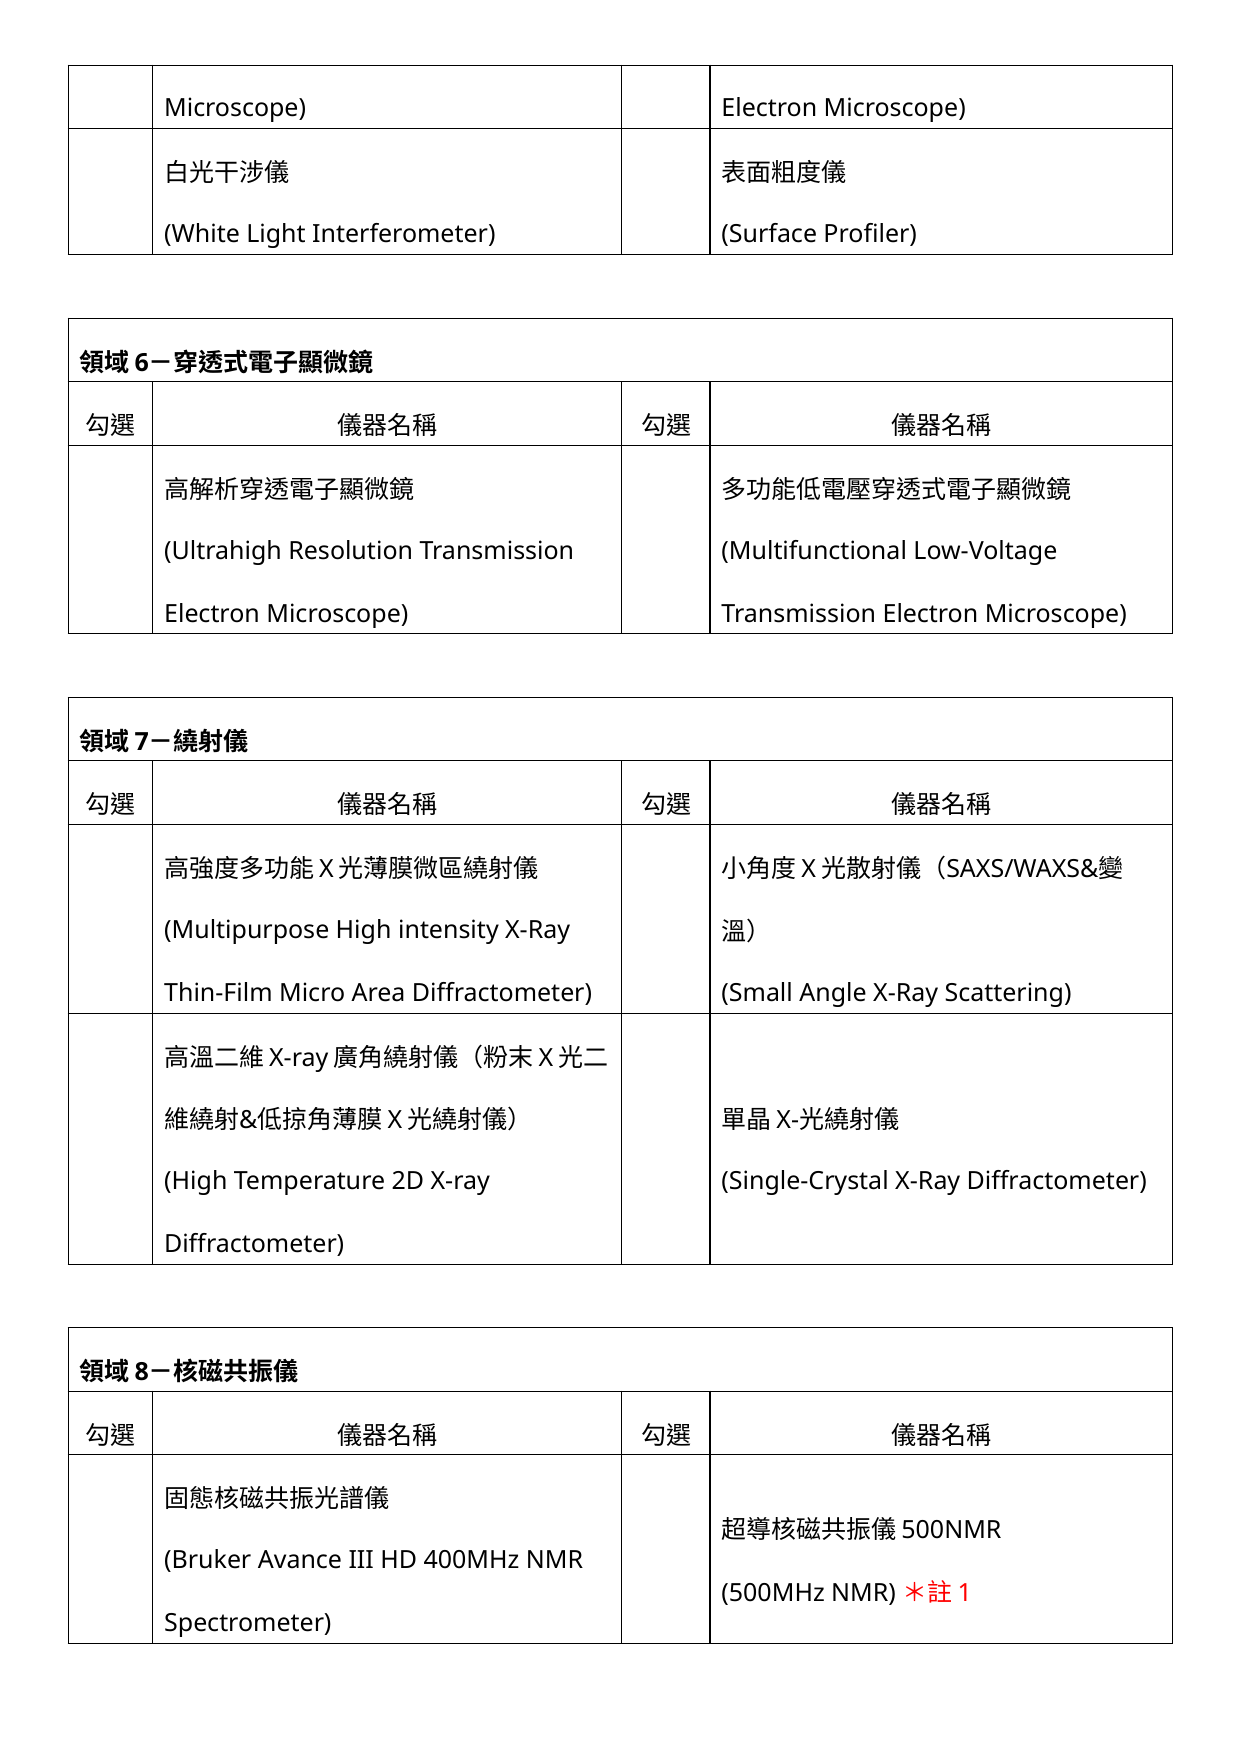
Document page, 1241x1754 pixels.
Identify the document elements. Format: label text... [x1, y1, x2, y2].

table_cell 超導核磁共振儀500NMR (500MHz NMR) ＊註1 [711, 1455, 1172, 1643]
table_cell [622, 129, 709, 254]
table_header 領域7－繞射儀 [69, 698, 1172, 760]
table_cell 儀器名稱 [153, 382, 621, 445]
table_cell 勾選 [622, 382, 709, 445]
table_cell 勾選 [69, 1392, 152, 1454]
table_cell 勾選 [69, 761, 152, 824]
table_cell 勾選 [622, 761, 709, 824]
table_cell [69, 66, 152, 128]
table_cell [622, 1455, 709, 1643]
table_cell 固態核磁共振光譜儀 (Bruker Avance III HD 400MHz NMR Spectrometer) [153, 1455, 621, 1643]
table_cell [622, 66, 709, 128]
table_cell 表面粗度儀 (Surface Profiler) [711, 129, 1172, 254]
table_cell 單晶X-光繞射儀 (Single-Crystal X-Ray Diffractometer) [711, 1014, 1172, 1263]
table_cell 儀器名稱 [711, 761, 1172, 824]
table_cell [622, 825, 709, 1012]
table_header 領域6－穿透式電子顯微鏡 [69, 319, 1172, 381]
table_cell [69, 1455, 152, 1643]
table_cell [69, 1014, 152, 1263]
table_cell [69, 446, 152, 633]
table_cell 勾選 [622, 1392, 709, 1454]
table_header 領域8－核磁共振儀 [69, 1328, 1172, 1391]
table_cell 白光干涉儀 (White Light Interferometer) [153, 129, 621, 254]
table_cell [622, 446, 709, 633]
table_cell 多功能低電壓穿透式電子顯微鏡 (Multifunctional Low-Voltage Transmission Electron Microscope) [711, 446, 1172, 633]
table_cell [622, 1014, 709, 1263]
table_cell 高解析穿透電子顯微鏡 (Ultrahigh Resolution Transmission Electron Microscope) [153, 446, 621, 633]
table_cell 勾選 [69, 382, 152, 445]
table_cell 儀器名稱 [711, 382, 1172, 445]
table_cell [69, 129, 152, 254]
table_cell 高溫二維X-ray廣角繞射儀（粉末X光二維繞射&低掠角薄膜X光繞射儀） (High Temperature 2D X-ray Diffractometer) [153, 1014, 621, 1263]
table_cell 儀器名稱 [153, 1392, 621, 1454]
table_cell 儀器名稱 [711, 1392, 1172, 1454]
table_cell [69, 825, 152, 1012]
table_cell 高強度多功能X光薄膜微區繞射儀 (Multipurpose High intensity X-Ray Thin-Film Micro Area Diffractometer) [153, 825, 621, 1012]
table_cell Electron Microscope) [711, 66, 1172, 128]
table_cell 儀器名稱 [153, 761, 621, 824]
table_cell 小角度X光散射儀（SAXS/WAXS&變溫） (Small Angle X-Ray Scattering) [711, 825, 1172, 1012]
table_cell Microscope) [153, 66, 621, 128]
